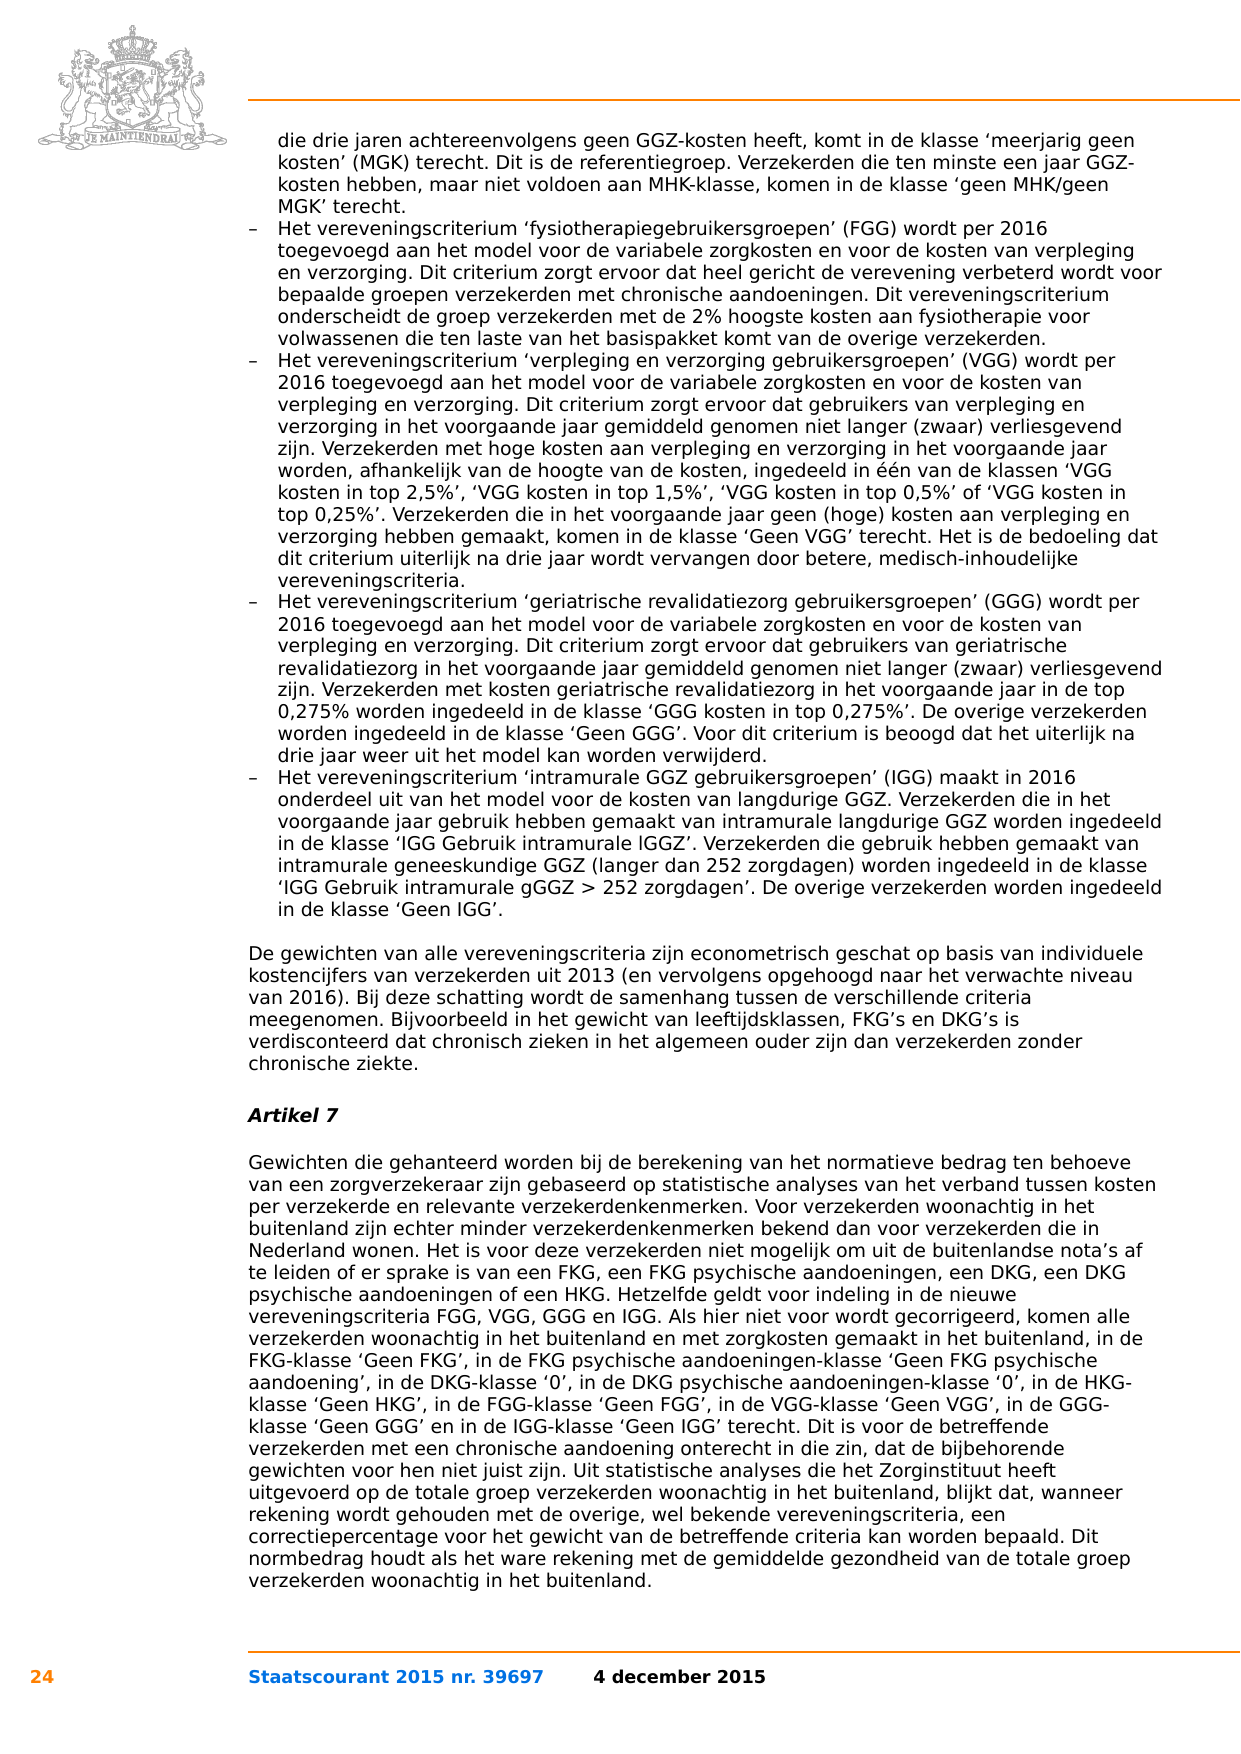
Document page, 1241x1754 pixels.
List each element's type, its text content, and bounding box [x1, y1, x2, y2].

text – Het vereveningscriterium ‘fysiotherapiegebruikersgroepen’ (FGG) wordt per 2016 toegevoegd aan het model voor de variabele zorgkosten en voor de kosten van verpleging en verzorging. Dit criterium zorgt ervoor dat heel gericht de verevening verbeterd wordt voor bepaalde groepen verzekerden met chronische aandoeningen. Dit vereveningscriterium onderscheidt de groep verzekerden met de 2% hoogste kosten aan fysiotherapie voor volwassenen die ten laste van het basispakket komt van de overige verzekerden. [248, 218, 1163, 350]
subtitle Artikel 7 [248, 1105, 1163, 1127]
text die drie jaren achtereenvolgens geen GGZ-kosten heeft, komt in de klasse ‘meerjarig geen kosten’ (MGK) terecht. Dit is de referentiegroep. Verzekerden die ten minste een jaar GGZ-kosten hebben, maar niet voldoen aan MHK-klasse, komen in de klasse ‘geen MHK/geen MGK’ terecht. [248, 130, 1163, 218]
text Gewichten die gehanteerd worden bij de berekening van het normatieve bedrag ten behoeve van een zorgverzekeraar zijn gebaseerd op statistische analyses van het verband tussen kosten per verzekerde en relevante verzekerdenkenmerken. Voor verzekerden woonachtig in het buitenland zijn echter minder verzekerdenkenmerken bekend dan voor verzekerden die in Nederland wonen. Het is voor deze verzekerden niet mogelijk om uit de buitenlandse nota’s af te leiden of er sprake is van een FKG, een FKG psychische aandoeningen, een DKG, een DKG psychische aandoeningen of een HKG. Hetzelfde geldt voor indeling in de nieuwe vereveningscriteria FGG, VGG, GGG en IGG. Als hier niet voor wordt gecorrigeerd, komen alle verzekerden woonachtig in het buitenland en met zorgkosten gemaakt in het buitenland, in de FKG-klasse ‘Geen FKG’, in de FKG psychische aandoeningen-klasse ‘Geen FKG psychische aandoening’, in de DKG-klasse ‘0’, in de DKG psychische aandoeningen-klasse ‘0’, in de HKG-klasse ‘Geen HKG’, in de FGG-klasse ‘Geen FGG’, in de VGG-klasse ‘Geen VGG’, in de GGG-klasse ‘Geen GGG’ en in de IGG-klasse ‘Geen IGG’ terecht. Dit is voor de betreffende verzekerden met een chronische aandoening onterecht in die zin, dat de bijbehorende gewichten voor hen niet juist zijn. Uit statistische analyses die het Zorginstituut heeft uitgevoerd op de totale groep verzekerden woonachtig in het buitenland, blijkt dat, wanneer rekening wordt gehouden met de overige, wel bekende vereveningscriteria, een correctiepercentage voor het gewicht van de betreffende criteria kan worden bepaald. Dit normbedrag houdt als het ware rekening met de gemiddelde gezondheid van de totale groep verzekerden woonachtig in het buitenland. [248, 1152, 1163, 1591]
text – Het vereveningscriterium ‘intramurale GGZ gebruikersgroepen’ (IGG) maakt in 2016 onderdeel uit van het model voor de kosten van langdurige GGZ. Verzekerden die in het voorgaande jaar gebruik hebben gemaakt van intramurale langdurige GGZ worden ingedeeld in de klasse ‘IGG Gebruik intramurale lGGZ’. Verzekerden die gebruik hebben gemaakt van intramurale geneeskundige GGZ (langer dan 252 zorgdagen) worden ingedeeld in de klasse ‘IGG Gebruik intramurale gGGZ > 252 zorgdagen’. De overige verzekerden worden ingedeeld in de klasse ‘Geen IGG’. [248, 767, 1163, 921]
text De gewichten van alle vereveningscriteria zijn econometrisch geschat op basis van individuele kostencijfers van verzekerden uit 2013 (en vervolgens opgehoogd naar het verwachte niveau van 2016). Bij deze schatting wordt de samenhang tussen de verschillende criteria meegenomen. Bijvoorbeeld in het gewicht van leeftijdsklassen, FKG’s en DKG’s is verdisconteerd dat chronisch zieken in het algemeen ouder zijn dan verzekerden zonder chronische ziekte. [248, 943, 1163, 1075]
text – Het vereveningscriterium ‘geriatrische revalidatiezorg gebruikersgroepen’ (GGG) wordt per 2016 toegevoegd aan het model voor de variabele zorgkosten en voor de kosten van verpleging en verzorging. Dit criterium zorgt ervoor dat gebruikers van geriatrische revalidatiezorg in het voorgaande jaar gemiddeld genomen niet langer (zwaar) verliesgevend zijn. Verzekerden met kosten geriatrische revalidatiezorg in het voorgaande jaar in de top 0,275% worden ingedeeld in de klasse ‘GGG kosten in top 0,275%’. De overige verzekerden worden ingedeeld in de klasse ‘Geen GGG’. Voor dit criterium is beoogd dat het uiterlijk na drie jaar weer uit het model kan worden verwijderd. [248, 591, 1163, 767]
picture [38, 25, 227, 150]
text – Het vereveningscriterium ‘verpleging en verzorging gebruikersgroepen’ (VGG) wordt per 2016 toegevoegd aan het model voor de variabele zorgkosten en voor de kosten van verpleging en verzorging. Dit criterium zorgt ervoor dat gebruikers van verpleging en verzorging in het voorgaande jaar gemiddeld genomen niet langer (zwaar) verliesgevend zijn. Verzekerden met hoge kosten aan verpleging en verzorging in het voorgaande jaar worden, afhankelijk van de hoogte van de kosten, ingedeeld in één van de klassen ‘VGG kosten in top 2,5%’, ‘VGG kosten in top 1,5%’, ‘VGG kosten in top 0,5%’ of ‘VGG kosten in top 0,25%’. Verzekerden die in het voorgaande jaar geen (hoge) kosten aan verpleging en verzorging hebben gemaakt, komen in de klasse ‘Geen VGG’ terecht. Het is de bedoeling dat dit criterium uiterlijk na drie jaar wordt vervangen door betere, medisch-inhoudelijke vereveningscriteria. [248, 350, 1163, 591]
